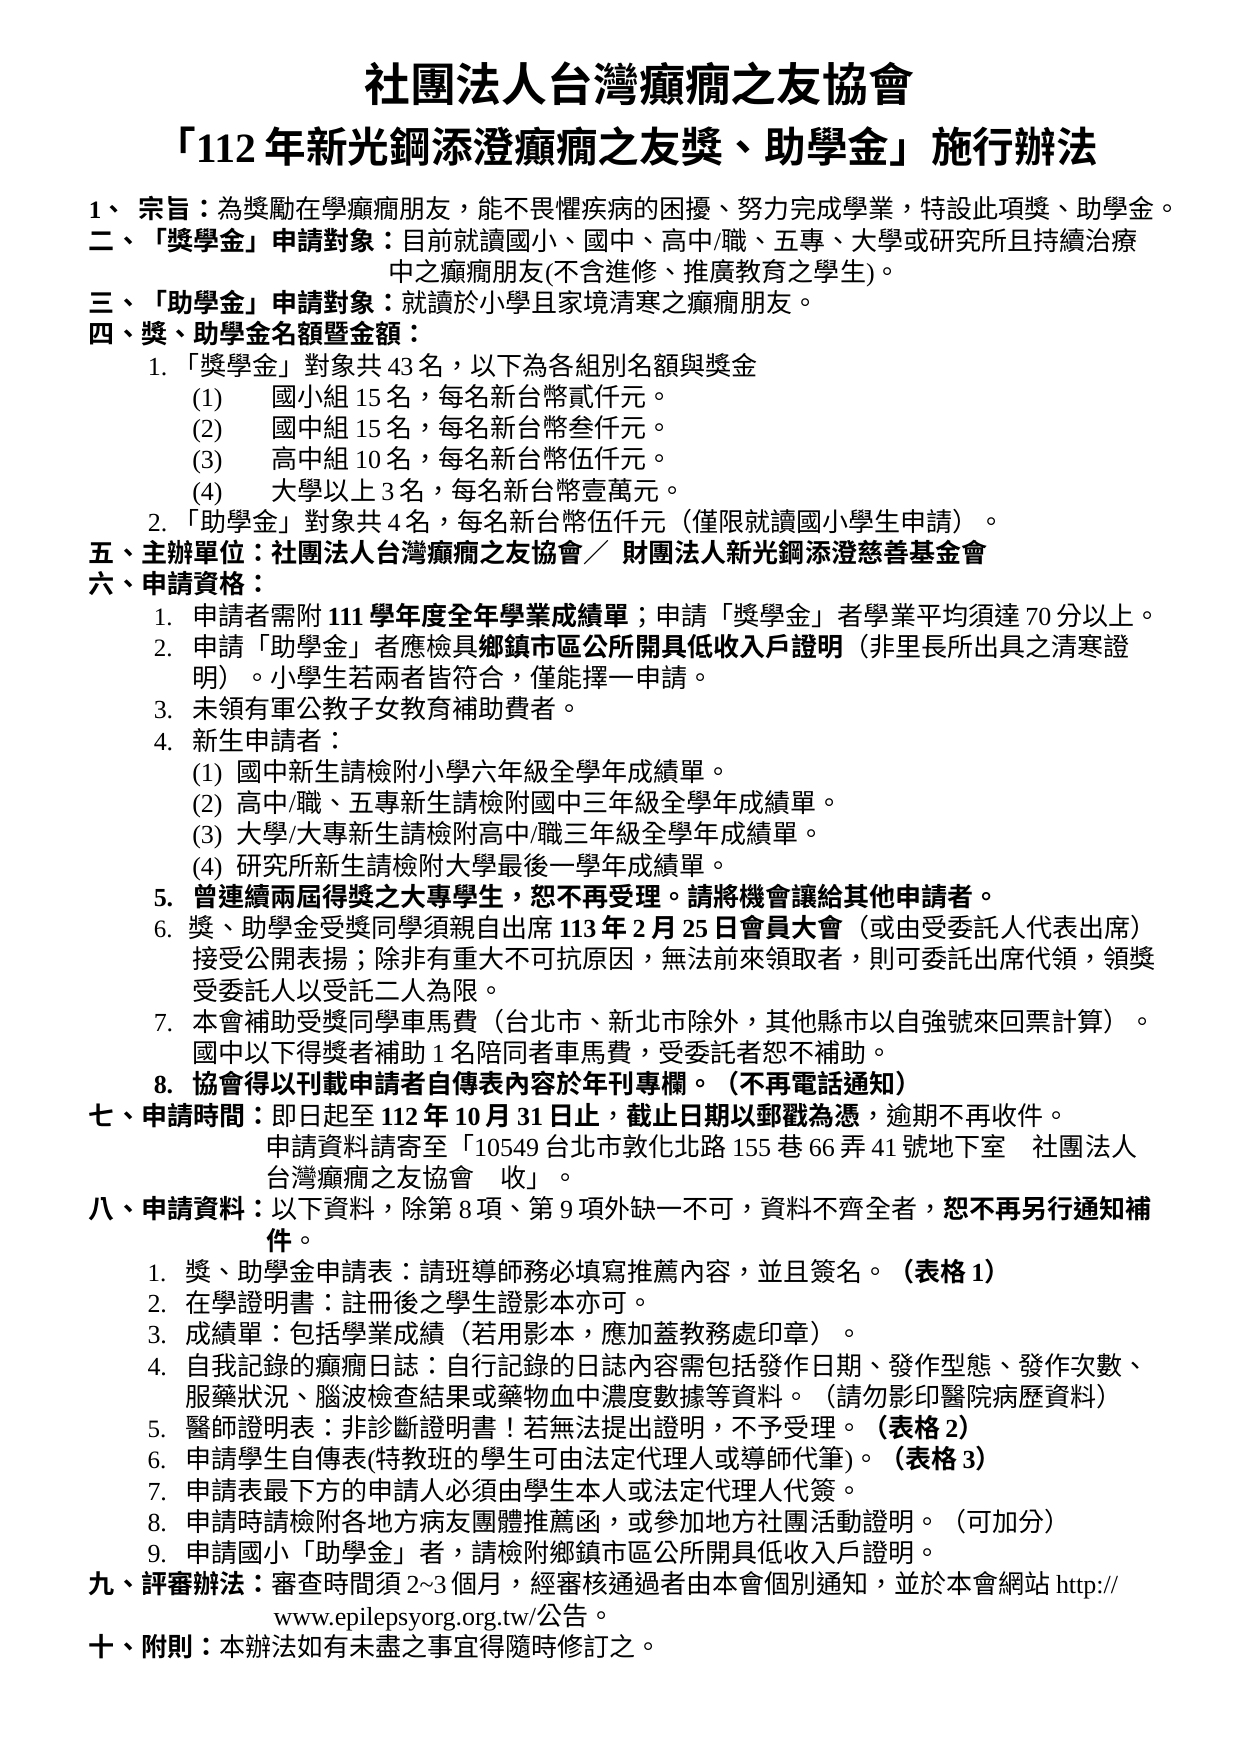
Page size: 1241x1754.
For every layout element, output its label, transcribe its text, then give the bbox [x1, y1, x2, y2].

list 曾連續兩屆得獎之大專學生，恕不再受理。請將機會讓給其他申請者。 [153, 881, 1162, 913]
list 申請學生自傳表(特教班的學生可由法定代理人或導師代筆)。（表格3） [147, 1444, 1162, 1475]
list 成績單：包括學業成績（若用影本，應加蓋教務處印章）。 [147, 1319, 1162, 1350]
list 申請時請檢附各地方病友團體推薦函，或參加地方社團活動證明。（可加分） [147, 1506, 1162, 1538]
list 在學證明書：註冊後之學生證影本亦可。 [147, 1288, 1162, 1319]
text 「112年新光鋼添澄癲癇之友獎、助學金」施行辦法 [89, 114, 1162, 175]
list 申請「助學金」者應檢具鄉鎮市區公所開具低收入戶證明（非里長所出具之清寒證明）。小學生若兩者皆符合，僅能擇一申請。 [153, 631, 1162, 694]
text 八、申請資料：以下資料，除第8項、第9項外缺一不可，資料不齊全者，恕不再另行通知補件。 [89, 1194, 1162, 1256]
list 本會補助受獎同學車馬費（台北市、新北市除外，其他縣市以自強號來回票計算）。國中以下得獎者補助1名陪同者車馬費，受委託者恕不補助。 [153, 1006, 1162, 1069]
text 四、獎、助學金名額暨金額： [89, 319, 1162, 350]
text 二、「獎學金」申請對象：目前就讀國小、國中、高中/職、五專、大學或研究所且持續治療中之癲癇朋友(不含進修、推廣教育之學生)。 [89, 225, 1162, 288]
text 三、「助學金」申請對象：就讀於小學且家境清寒之癲癇朋友。 [89, 288, 1162, 319]
list 獎、助學金受獎同學須親自出席113年2月25日會員大會（或由受委託人代表出席）接受公開表揚；除非有重大不可抗原因，無法前來領取者，則可委託出席代領，領獎受委託人以受託二人為限。 [154, 913, 1162, 1006]
list 醫師證明表：非診斷證明書！若無法提出證明，不予受理。（表格2） [147, 1413, 1162, 1444]
list 宗旨：為獎勵在學癲癇朋友，能不畏懼疾病的困擾、努力完成學業，特設此項獎、助學金。 [89, 194, 1187, 225]
list 國中組15名，每名新台幣叁仟元。 [192, 413, 1162, 444]
text 九、評審辦法：審查時間須2~3個月，經審核通過者由本會個別通知，並於本會網站http://www.epilepsyorg.org.tw/公告。 [89, 1569, 1162, 1631]
list 協會得以刊載申請者自傳表內容於年刊專欄。（不再電話通知） [153, 1069, 1162, 1100]
list 高中組10名，每名新台幣伍仟元。 [192, 444, 1162, 475]
text 2. 「助學金」對象共4名，每名新台幣伍仟元（僅限就讀國小學生申請）。 [148, 506, 1162, 538]
list 未領有軍公教子女教育補助費者。 [153, 694, 1162, 725]
list 大學/大專新生請檢附高中/職三年級全學年成績單。 [192, 819, 1162, 850]
text 1. 「獎學金」對象共43名，以下為各組別名額與獎金 [148, 350, 1162, 381]
list 新生申請者： [153, 725, 1162, 756]
list 獎、助學金申請表：請班導師務必填寫推薦內容，並且簽名。（表格1） [147, 1256, 1162, 1288]
text 十、附則：本辦法如有未盡之事宜得隨時修訂之。 [89, 1631, 1162, 1663]
text 六、申請資格： [89, 569, 1162, 600]
text 社團法人台灣癲癇之友協會 [89, 48, 1162, 114]
list 研究所新生請檢附大學最後一學年成績單。 [192, 850, 1162, 881]
list 申請者需附111學年度全年學業成績單；申請「獎學金」者學業平均須達70分以上。 [153, 600, 1162, 631]
text 申請資料請寄至「10549台北市敦化北路155 巷66弄41號地下室 社團法人台灣癲癇之友協會 收」。 [266, 1131, 1162, 1194]
text 七、申請時間：即日起至112年10月31日止，截止日期以郵戳為憑，逾期不再收件。 [89, 1100, 1162, 1131]
list 申請國小「助學金」者，請檢附鄉鎮市區公所開具低收入戶證明。 [147, 1538, 1162, 1569]
list 申請表最下方的申請人必須由學生本人或法定代理人代簽。 [147, 1475, 1162, 1506]
list 大學以上3名，每名新台幣壹萬元。 [192, 475, 1162, 506]
list 國中新生請檢附小學六年級全學年成績單。 [192, 756, 1162, 788]
list 高中/職、五專新生請檢附國中三年級全學年成績單。 [192, 788, 1162, 819]
list 自我記錄的癲癇日誌：自行記錄的日誌內容需包括發作日期、發作型態、發作次數、服藥狀況、腦波檢查結果或藥物血中濃度數據等資料。（請勿影印醫院病歷資料） [147, 1350, 1162, 1413]
text 五、主辦單位：社團法人台灣癲癇之友協會∕ 財團法人新光鋼添澄慈善基金會 [89, 538, 1162, 569]
list 國小組15名，每名新台幣貳仟元。 [192, 381, 1162, 413]
